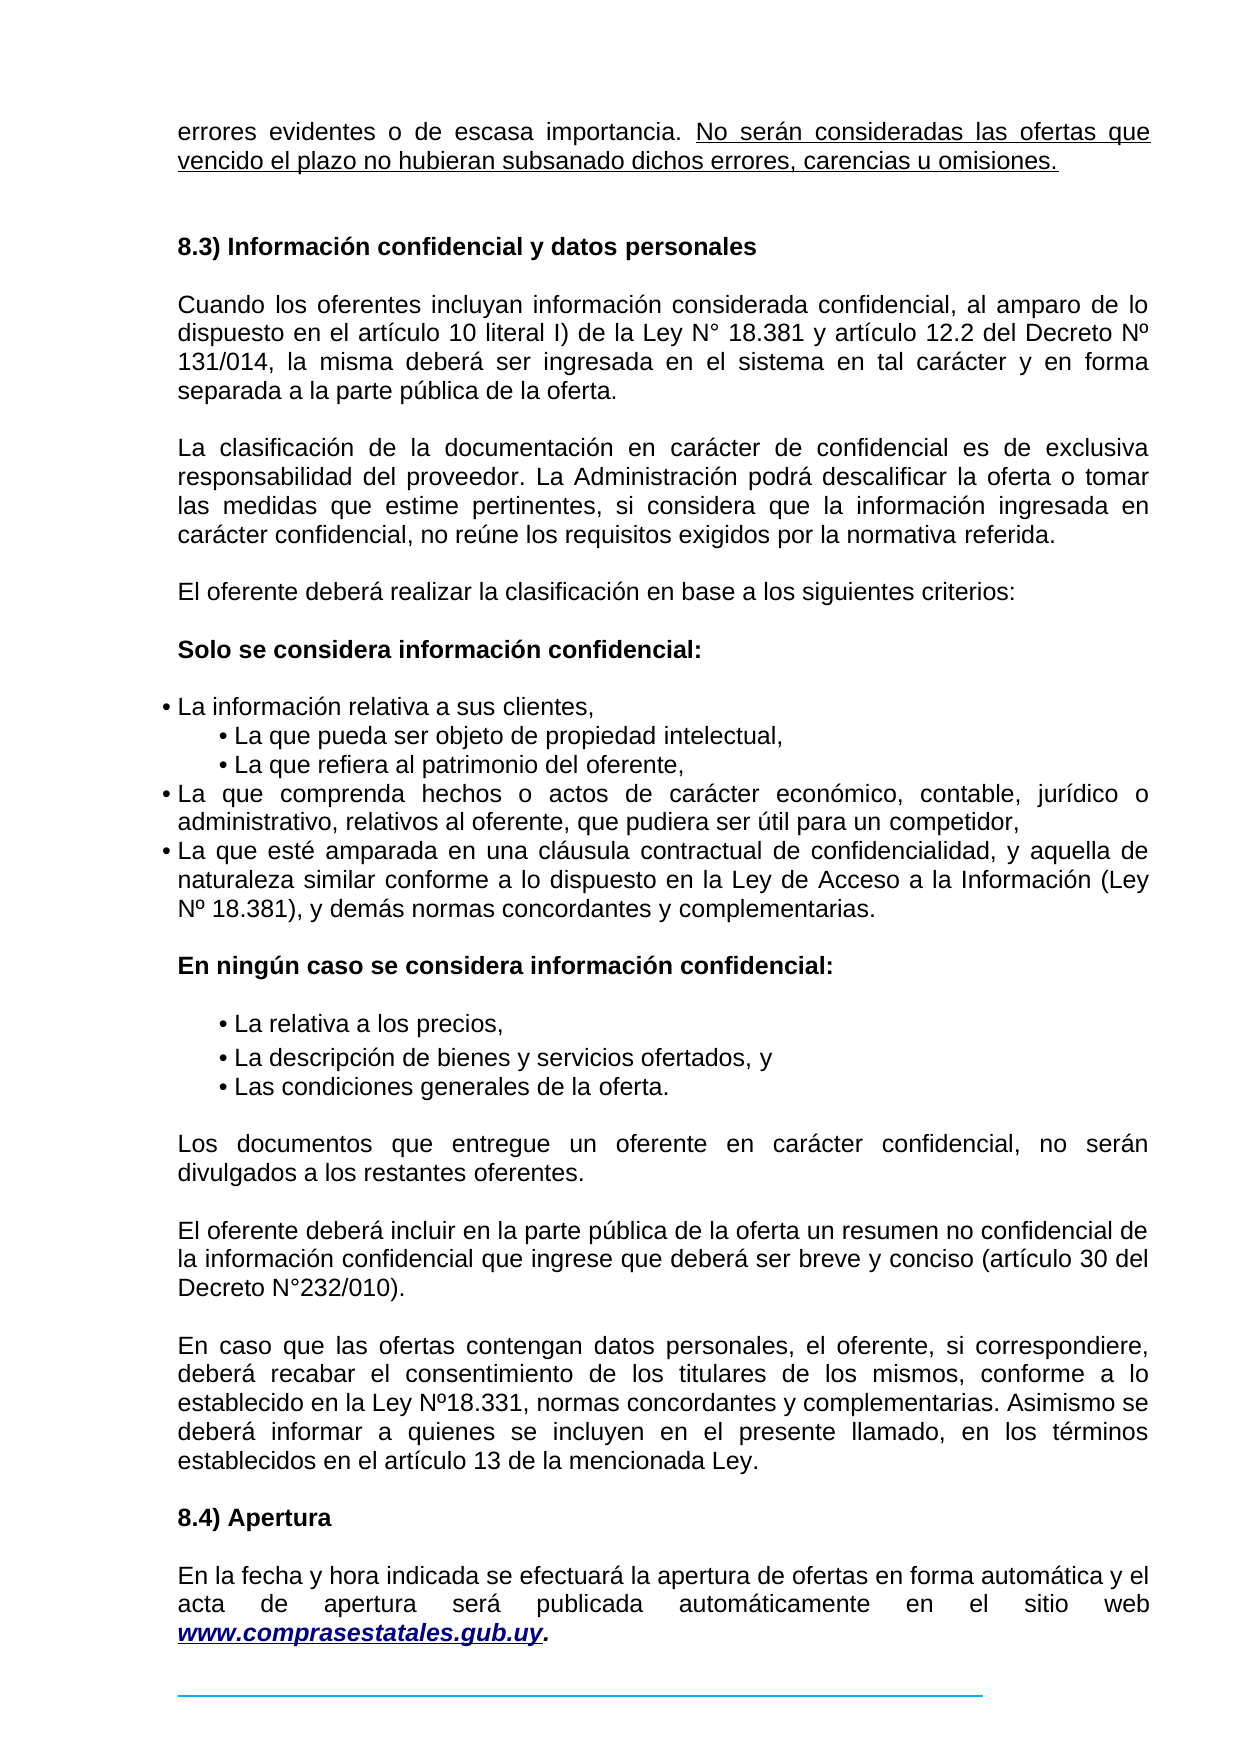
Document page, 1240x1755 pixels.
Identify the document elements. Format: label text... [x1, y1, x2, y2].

text En la fecha y hora indicada se efectuará la apertura de ofertas en forma automática y el acta de apertura será publicada automáticamente en el sitio web www.comprasestatales.gub.uy. [177, 1561, 1151, 1647]
list La relativa a los precios, [218, 1008, 1194, 1037]
list Las condiciones generales de la oferta. [218, 1072, 1194, 1101]
text El oferente deberá incluir en la parte pública de la oferta un resumen no confidencial de la información confidencial que ingrese que deberá ser breve y conciso (artículo 30 del Decreto N°232/010). [177, 1216, 1150, 1302]
subtitle Solo se considera información confidencial: [177, 635, 1194, 663]
list La que refiera al patrimonio del oferente, [218, 750, 1194, 778]
subtitle 8.3) Información confidencial y datos personales [177, 232, 1194, 261]
text La clasificación de la documentación en carácter de confidencial es de exclusiva responsabilidad del proveedor. La Administración podrá descalificar la oferta o tomar las medidas que estime pertinentes, si considera que la información ingresada en carácter confidencial, no reúne los requisitos exigidos por la normativa referida. [177, 433, 1151, 548]
list La que esté amparada en una cláusula contractual de confidencialidad, y aquella de naturaleza similar conforme a lo dispuesto en la Ley de Acceso a la Información (Ley Nº 18.381), y demás normas concordantes y complementarias. [162, 836, 1150, 922]
list La que pueda ser objeto de propiedad intelectual, [218, 721, 1194, 750]
subtitle En ningún caso se considera información confidencial: [177, 951, 1194, 980]
list La descripción de bienes y servicios ofertados, y [218, 1043, 1194, 1072]
list La información relativa a sus clientes, [162, 692, 1194, 721]
text En caso que las ofertas contengan datos personales, el oferente, si correspondiere, deberá recabar el consentimiento de los titulares de los mismos, conforme a lo establecido en la Ley Nº18.331, normas concordantes y complementarias. Asimismo se deberá informar a quienes se incluyen en el presente llamado, en los términos establecidos en el artículo 13 de la mencionada Ley. [177, 1331, 1150, 1474]
text Los documentos que entregue un oferente en carácter confidencial, no serán divulgados a los restantes oferentes. [177, 1129, 1151, 1187]
list La que comprenda hechos o actos de carácter económico, contable, jurídico o administrativo, relativos al oferente, que pudiera ser útil para un competidor, [162, 778, 1150, 836]
text El oferente deberá realizar la clasificación en base a los siguientes criterios: [177, 577, 1194, 606]
subtitle 8.4) Apertura [177, 1503, 1194, 1532]
text Cuando los oferentes incluyan información considerada confidencial, al amparo de lo dispuesto en el artículo 10 literal I) de la Ley N° 18.381 y artículo 12.2 del Decreto Nº 131/014, la misma deberá ser ingresada en el sistema en tal carácter y en forma separada a la parte pública de la oferta. [177, 290, 1151, 405]
text errores evidentes o de escasa importancia. No serán consideradas las ofertas que vencido el plazo no hubieran subsanado dichos errores, carencias u omisiones. [177, 117, 1151, 174]
